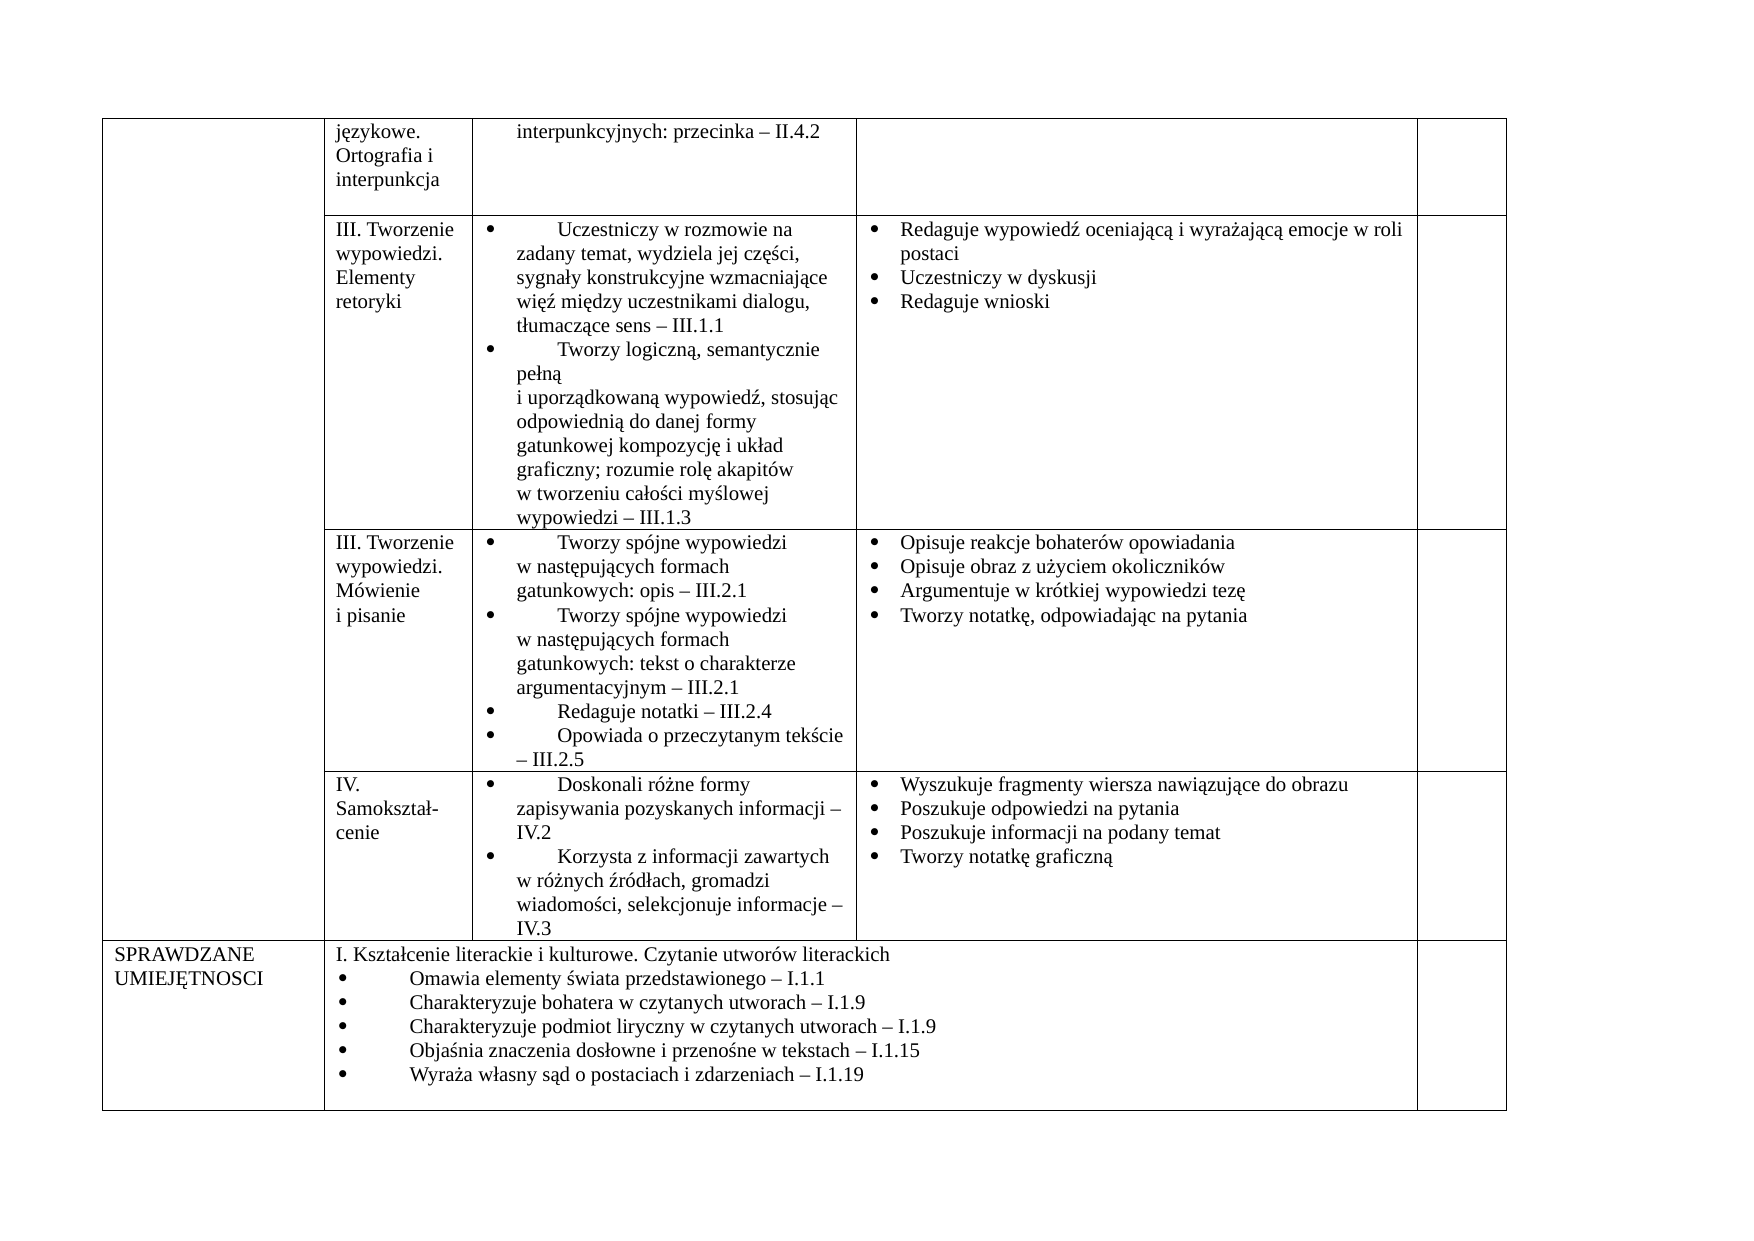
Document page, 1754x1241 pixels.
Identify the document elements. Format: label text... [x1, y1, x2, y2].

table_cell Wyszukuje fragmenty wiersza nawiązujące do obrazu Poszukuje odpowiedzi na pytania Poszukuje informacji na podany temat Tworzy notatkę graficzną [857, 772, 1417, 940]
table_cell [1418, 530, 1506, 771]
table_cell Uczestniczy w rozmowie na zadany temat, wydziela jej części, sygnały konstrukcyjne wzmacniające więź między uczestnikami dialogu, tłumaczące sens – III.1.1 Tworzy logiczną, semantycznie pełną i uporządkowaną wypowiedź, stosując odpowiednią do danej formy gatunkowej kompozycję i układ graficzny; rozumie rolę akapitów w tworzeniu całości myślowej wypowiedzi – III.1.3 [473, 216, 856, 529]
table_cell III. Tworzenie wypowiedzi. Mówienie i pisanie [325, 530, 472, 771]
table_cell [1418, 941, 1506, 1110]
table_cell I. Kształcenie literackie i kulturowe. Czytanie utworów literackich Omawia elementy świata przedstawionego – I.1.1 Charakteryzuje bohatera w czytanych utworach – I.1.9 Charakteryzuje podmiot liryczny w czytanych utworach – I.1.9 Objaśnia znaczenia dosłowne i przenośne w tekstach – I.1.15 Wyraża własny sąd o postaciach i zdarzeniach – I.1.19 [325, 941, 1417, 1110]
table_cell interpunkcyjnych: przecinka – II.4.2 [473, 119, 856, 215]
table_cell [1418, 772, 1506, 940]
table_cell SPRAWDZANE UMIEJĘTNOSCI [103, 941, 324, 1110]
table_cell [1418, 119, 1506, 215]
table_cell IV. Samokształ-cenie [325, 772, 472, 940]
table_cell [103, 119, 324, 940]
table_cell [857, 119, 1417, 215]
table_cell III. Tworzenie wypowiedzi. Elementy retoryki [325, 216, 472, 529]
table_cell Tworzy spójne wypowiedzi w następujących formach gatunkowych: opis – III.2.1 Tworzy spójne wypowiedzi w następujących formach gatunkowych: tekst o charakterze argumentacyjnym – III.2.1 Redaguje notatki – III.2.4 Opowiada o przeczytanym tekście – III.2.5 [473, 530, 856, 771]
table_cell Doskonali różne formy zapisywania pozyskanych informacji – IV.2 Korzysta z informacji zawartych w różnych źródłach, gromadzi wiadomości, selekcjonuje informacje – IV.3 [473, 772, 856, 940]
table_cell Opisuje reakcje bohaterów opowiadania Opisuje obraz z użyciem okoliczników Argumentuje w krótkiej wypowiedzi tezę Tworzy notatkę, odpowiadając na pytania [857, 530, 1417, 771]
table_cell językowe. Ortografia i interpunkcja [325, 119, 472, 215]
table_cell [1418, 216, 1506, 529]
table_cell Redaguje wypowiedź oceniającą i wyrażającą emocje w roli postaci Uczestniczy w dyskusji Redaguje wnioski [857, 216, 1417, 529]
